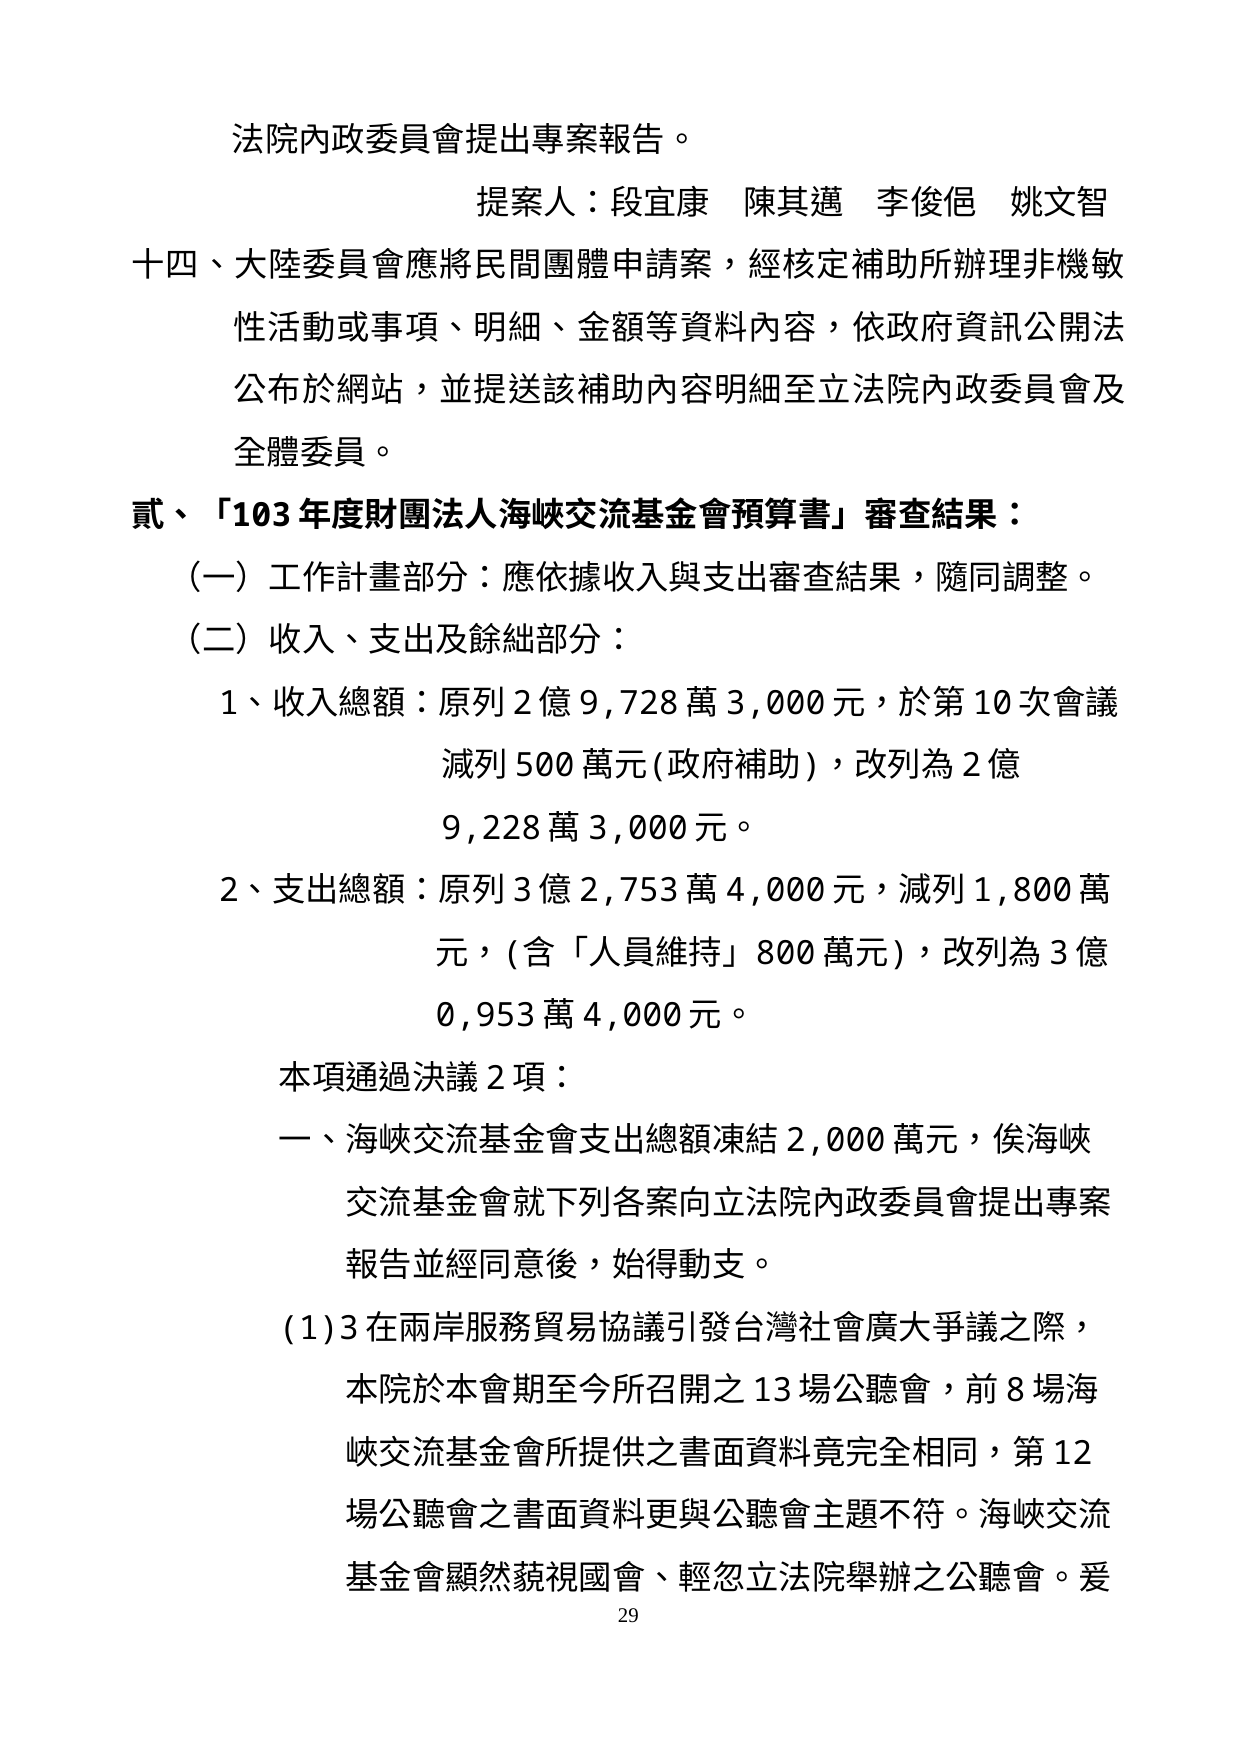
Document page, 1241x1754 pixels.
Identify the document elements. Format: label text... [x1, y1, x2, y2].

text 十四、大陸委員會應將民間團體申請案，經核定補助所辦理非機敏性活動或事項、明細、金額等資料內容，依政府資訊公開法公布於網站，並提送該補助內容明細至立法院內政委員會及全體委員。 [131, 221, 1126, 471]
text 2、支出總額：原列3億2,753萬4,000元，減列1,800萬元，(含「人員維持」800萬元)，改列為3億0,953萬4,000元。 [219, 846, 1125, 1033]
text 法院內政委員會提出專案報告。 [131, 96, 1126, 158]
text 提案人：段宜康 陳其邁 李俊俋 姚文智 [277, 158, 1126, 221]
text 貳、「103年度財團法人海峽交流基金會預算書」審查結果： [131, 471, 1126, 533]
text （一）工作計畫部分：應依據收入與支出審查結果，隨同調整。 [169, 533, 1125, 596]
text 一、海峽交流基金會支出總額凍結2,000萬元，俟海峽交流基金會就下列各案向立法院內政委員會提出專案報告並經同意後，始得動支。 [279, 1096, 1125, 1283]
text 1、收入總額：原列2億9,728萬3,000元，於第10次會議減列500萬元(政府補助)，改列為2億9,228萬3,000元。 [219, 658, 1125, 846]
text （二）收入、支出及餘絀部分： [169, 596, 1125, 658]
text (1)3在兩岸服務貿易協議引發台灣社會廣大爭議之際，本院於本會期至今所召開之13場公聽會，前8場海峽交流基金會所提供之書面資料竟完全相同，第12場公聽會之書面資料更與公聽會主題不符。海峽交流基金會顯然藐視國會、輕忽立法院舉辦之公聽會。爰 [279, 1283, 1125, 1596]
text 本項通過決議2項： [219, 1033, 1125, 1096]
